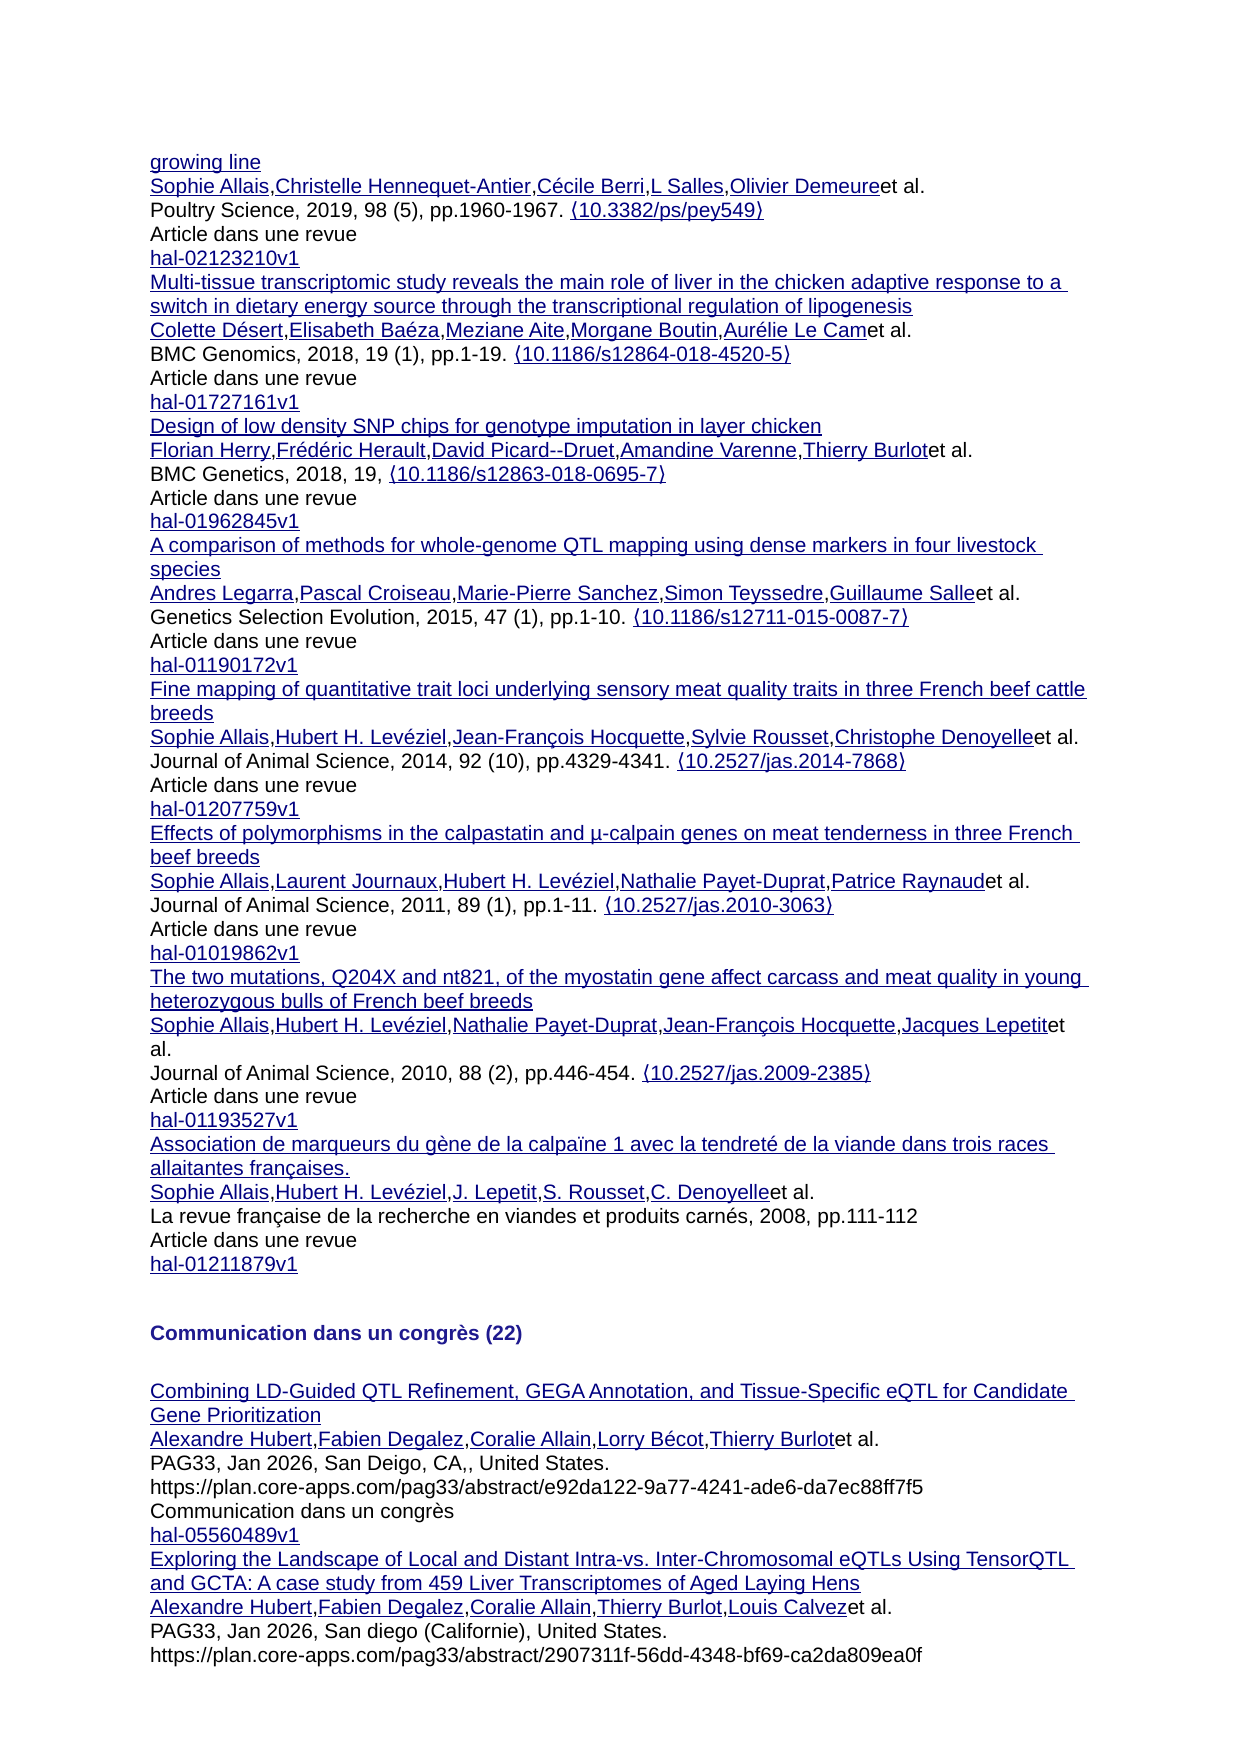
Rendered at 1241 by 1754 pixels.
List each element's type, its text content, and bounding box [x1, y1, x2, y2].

table_cell Fine mapping of quantitative trait loci underlying sensory meat quality traits in three French beef cattle breeds Sophie Allais,Hubert H. Levéziel,Jean-François Hocquette,Sylvie Rousset,Christophe Denoyelleet al. Journal of Animal Science, 2014, 92 (10), pp.4329-4341. ⟨10.2527/jas.2014-7868⟩ Article dans une revue hal-01207759v1 [150, 677, 1090, 821]
table_cell Multi-tissue transcriptomic study reveals the main role of liver in the chicken adaptive response to a switch in dietary energy source through the transcriptional regulation of lipogenesis Colette Désert,Elisabeth Baéza,Meziane Aite,Morgane Boutin,Aurélie Le Camet al. BMC Genomics, 2018, 19 (1), pp.1-19. ⟨10.1186/s12864-018-4520-5⟩ Article dans une revue hal-01727161v1 [150, 270, 1090, 413]
table_header Combining LD-Guided QTL Refinement, GEGA Annotation, and Tissue-Specific eQTL for Candidate Gene Prioritization Alexandre Hubert,Fabien Degalez,Coralie Allain,Lorry Bécot,Thierry Burlotet al. PAG33, Jan 2026, San Deigo, CA,, United States. https://plan.core-apps.com/pag33/abstract/e92da122-9a77-4241-ade6-da7ec88ff7f5 Communication dans un congrès hal-05560489v1 [150, 1379, 1090, 1547]
table_cell growing line Sophie Allais,Christelle Hennequet-Antier,Cécile Berri,L Salles,Olivier Demeureet al. Poultry Science, 2019, 98 (5), pp.1960-1967. ⟨10.3382/ps/pey549⟩ Article dans une revue hal-02123210v1 [150, 150, 1090, 270]
table_cell The two mutations, Q204X and nt821, of the myostatin gene affect carcass and meat quality in young heterozygous bulls of French beef breeds Sophie Allais,Hubert H. Levéziel,Nathalie Payet-Duprat,Jean-François Hocquette,Jacques Lepetitet al. Journal of Animal Science, 2010, 88 (2), pp.446-454. ⟨10.2527/jas.2009-2385⟩ Article dans une revue hal-01193527v1 [150, 965, 1090, 1132]
table_cell Association de marqueurs du gène de la calpaïne 1 avec la tendreté de la viande dans trois races allaitantes françaises. Sophie Allais,Hubert H. Levéziel,J. Lepetit,S. Rousset,C. Denoyelleet al. La revue française de la recherche en viandes et produits carnés, 2008, pp.111-112 Article dans une revue hal-01211879v1 [150, 1132, 1090, 1276]
table_cell A comparison of methods for whole-genome QTL mapping using dense markers in four livestock species Andres Legarra,Pascal Croiseau,Marie-Pierre Sanchez,Simon Teyssedre,Guillaume Salleet al. Genetics Selection Evolution, 2015, 47 (1), pp.1-10. ⟨10.1186/s12711-015-0087-7⟩ Article dans une revue hal-01190172v1 [150, 533, 1090, 677]
table_cell Effects of polymorphisms in the calpastatin and µ-calpain genes on meat tenderness in three French beef breeds Sophie Allais,Laurent Journaux,Hubert H. Levéziel,Nathalie Payet-Duprat,Patrice Raynaudet al. Journal of Animal Science, 2011, 89 (1), pp.1-11. ⟨10.2527/jas.2010-3063⟩ Article dans une revue hal-01019862v1 [150, 821, 1090, 964]
table_cell Design of low density SNP chips for genotype imputation in layer chicken Florian Herry,Frédéric Herault,David Picard--Druet,Amandine Varenne,Thierry Burlotet al. BMC Genetics, 2018, 19, ⟨10.1186/s12863-018-0695-7⟩ Article dans une revue hal-01962845v1 [150, 414, 1090, 533]
table_cell Exploring the Landscape of Local and Distant Intra-vs. Inter-Chromosomal eQTLs Using TensorQTL and GCTA: A case study from 459 Liver Transcriptomes of Aged Laying Hens Alexandre Hubert,Fabien Degalez,Coralie Allain,Thierry Burlot,Louis Calvezet al. PAG33, Jan 2026, San diego (Californie), United States. https://plan.core-apps.com/pag33/abstract/2907311f-56dd-4348-bf69-ca2da809ea0f [150, 1547, 1090, 1667]
subtitle Communication dans un congrès (22) [150, 1321, 1090, 1345]
